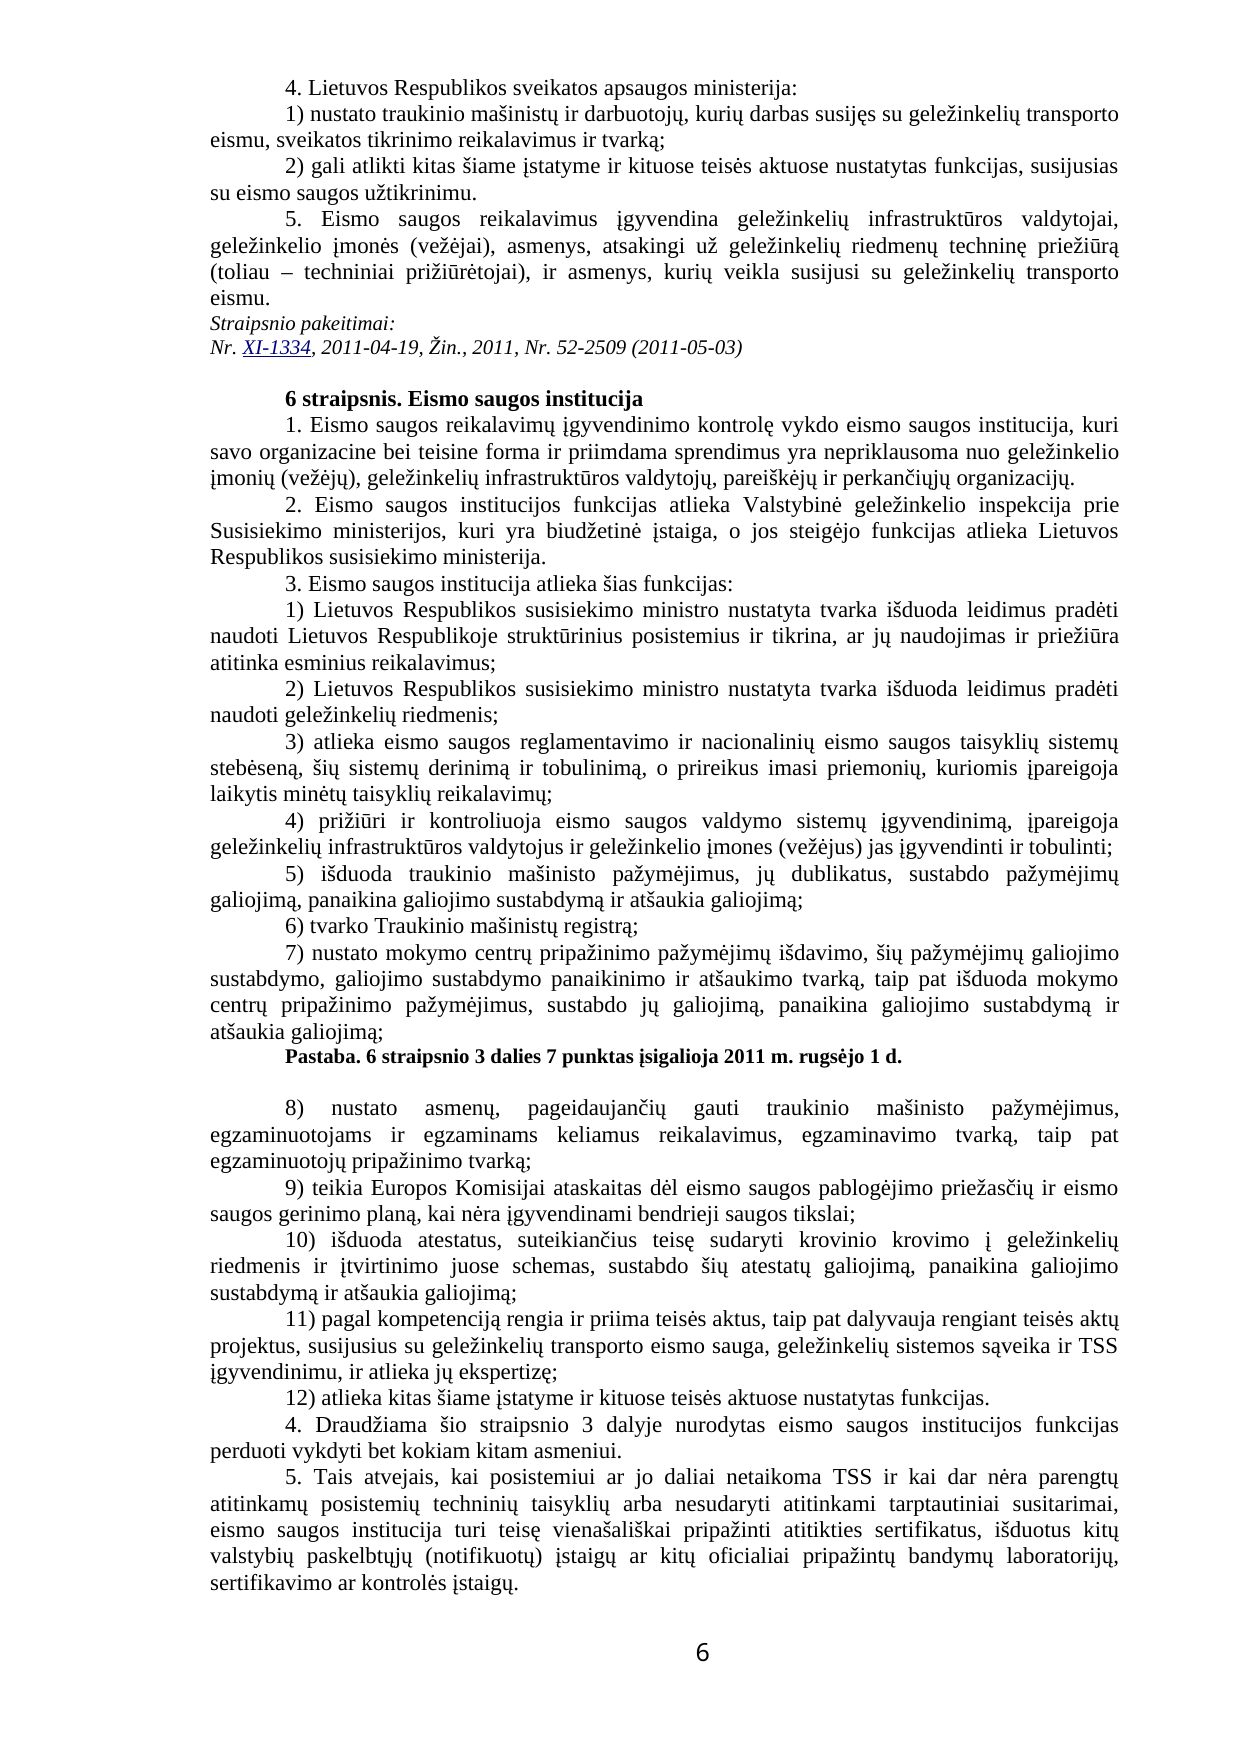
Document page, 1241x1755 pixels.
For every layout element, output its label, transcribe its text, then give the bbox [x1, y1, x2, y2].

text 4. Lietuvos Respublikos sveikatos apsaugos ministerija: [210, 73, 1120, 100]
text 4. Draudžiama šio straipsnio 3 dalyje nurodytas eismo saugos institucijos funkcijas perduoti vykdyti bet kokiam kitam asmeniui. [210, 1411, 1120, 1463]
text 6 straipsnis. Eismo saugos institucija [210, 385, 1120, 412]
text 2) gali atlikti kitas šiame įstatyme ir kituose teisės aktuose nustatytas funkcijas, susijusias su eismo saugos užtikrinimu. [210, 153, 1120, 205]
text 1) Lietuvos Respublikos susisiekimo ministro nustatyta tvarka išduoda leidimus pradėti naudoti Lietuvos Respublikoje struktūrinius posistemius ir tikrina, ar jų naudojimas ir priežiūra atitinka esminius reikalavimus; [210, 596, 1120, 675]
text 5. Tais atvejais, kai posistemiui ar jo daliai netaikoma TSS ir kai dar nėra parengtų atitinkamų posistemių techninių taisyklių arba nesudaryti atitinkami tarptautiniai susitarimai, eismo saugos institucija turi teisę vienašališkai pripažinti atitikties sertifikatus, išduotus kitų valstybių paskelbtųjų (notifikuotų) įstaigų ar kitų oficialiai pripažintų bandymų laboratorijų, sertifikavimo ar kontrolės įstaigų. [210, 1463, 1120, 1595]
text Pastaba. 6 straipsnio 3 dalies 7 punktas įsigalioja 2011 m. rugsėjo 1 d. [210, 1044, 1120, 1068]
text Nr. XI-1334, 2011-04-19, Žin., 2011, Nr. 52-2509 (2011-05-03) [210, 335, 1120, 359]
text 5) išduoda traukinio mašinisto pažymėjimus, jų dublikatus, sustabdo pažymėjimų galiojimą, panaikina galiojimo sustabdymą ir atšaukia galiojimą; [210, 859, 1120, 912]
text 9) teikia Europos Komisijai ataskaitas dėl eismo saugos pablogėjimo priežasčių ir eismo saugos gerinimo planą, kai nėra įgyvendinami bendrieji saugos tikslai; [210, 1173, 1120, 1226]
text 2. Eismo saugos institucijos funkcijas atlieka Valstybinė geležinkelio inspekcija prie Susisiekimo ministerijos, kuri yra biudžetinė įstaiga, o jos steigėjo funkcijas atlieka Lietuvos Respublikos susisiekimo ministerija. [210, 491, 1120, 570]
text 7) nustato mokymo centrų pripažinimo pažymėjimų išdavimo, šių pažymėjimų galiojimo sustabdymo, galiojimo sustabdymo panaikinimo ir atšaukimo tvarką, taip pat išduoda mokymo centrų pripažinimo pažymėjimus, sustabdo jų galiojimą, panaikina galiojimo sustabdymą ir atšaukia galiojimą; [210, 939, 1120, 1044]
text 12) atlieka kitas šiame įstatyme ir kituose teisės aktuose nustatytas funkcijas. [210, 1384, 1120, 1411]
text 10) išduoda atestatus, suteikiančius teisę sudaryti krovinio krovimo į geležinkelių riedmenis ir įtvirtinimo juose schemas, sustabdo šių atestatų galiojimą, panaikina galiojimo sustabdymą ir atšaukia galiojimą; [210, 1226, 1120, 1305]
text 8) nustato asmenų, pageidaujančių gauti traukinio mašinisto pažymėjimus, egzaminuotojams ir egzaminams keliamus reikalavimus, egzaminavimo tvarką, taip pat egzaminuotojų pripažinimo tvarką; [210, 1094, 1120, 1173]
text 11) pagal kompetenciją rengia ir priima teisės aktus, taip pat dalyvauja rengiant teisės aktų projektus, susijusius su geležinkelių transporto eismo sauga, geležinkelių sistemos sąveika ir TSS įgyvendinimu, ir atlieka jų ekspertizę; [210, 1305, 1120, 1384]
text 1) nustato traukinio mašinistų ir darbuotojų, kurių darbas susijęs su geležinkelių transporto eismu, sveikatos tikrinimo reikalavimus ir tvarką; [210, 100, 1120, 153]
text Straipsnio pakeitimai: [210, 311, 1120, 335]
text 1. Eismo saugos reikalavimų įgyvendinimo kontrolę vykdo eismo saugos institucija, kuri savo organizacine bei teisine forma ir priimdama sprendimus yra nepriklausoma nuo geležinkelio įmonių (vežėjų), geležinkelių infrastruktūros valdytojų, pareiškėjų ir perkančiųjų organizacijų. [210, 412, 1120, 491]
text 3) atlieka eismo saugos reglamentavimo ir nacionalinių eismo saugos taisyklių sistemų stebėseną, šių sistemų derinimą ir tobulinimą, o prireikus imasi priemonių, kuriomis įpareigoja laikytis minėtų taisyklių reikalavimų; [210, 728, 1120, 807]
text 6) tvarko Traukinio mašinistų registrą; [210, 912, 1120, 939]
text 2) Lietuvos Respublikos susisiekimo ministro nustatyta tvarka išduoda leidimus pradėti naudoti geležinkelių riedmenis; [210, 675, 1120, 728]
text 4) prižiūri ir kontroliuoja eismo saugos valdymo sistemų įgyvendinimą, įpareigoja geležinkelių infrastruktūros valdytojus ir geležinkelio įmones (vežėjus) jas įgyvendinti ir tobulinti; [210, 807, 1120, 859]
text 3. Eismo saugos institucija atlieka šias funkcijas: [210, 570, 1120, 596]
text 5. Eismo saugos reikalavimus įgyvendina geležinkelių infrastruktūros valdytojai, geležinkelio įmonės (vežėjai), asmenys, atsakingi už geležinkelių riedmenų techninę priežiūrą (toliau – techniniai prižiūrėtojai), ir asmenys, kurių veikla susijusi su geležinkelių transporto eismu. [210, 205, 1120, 311]
